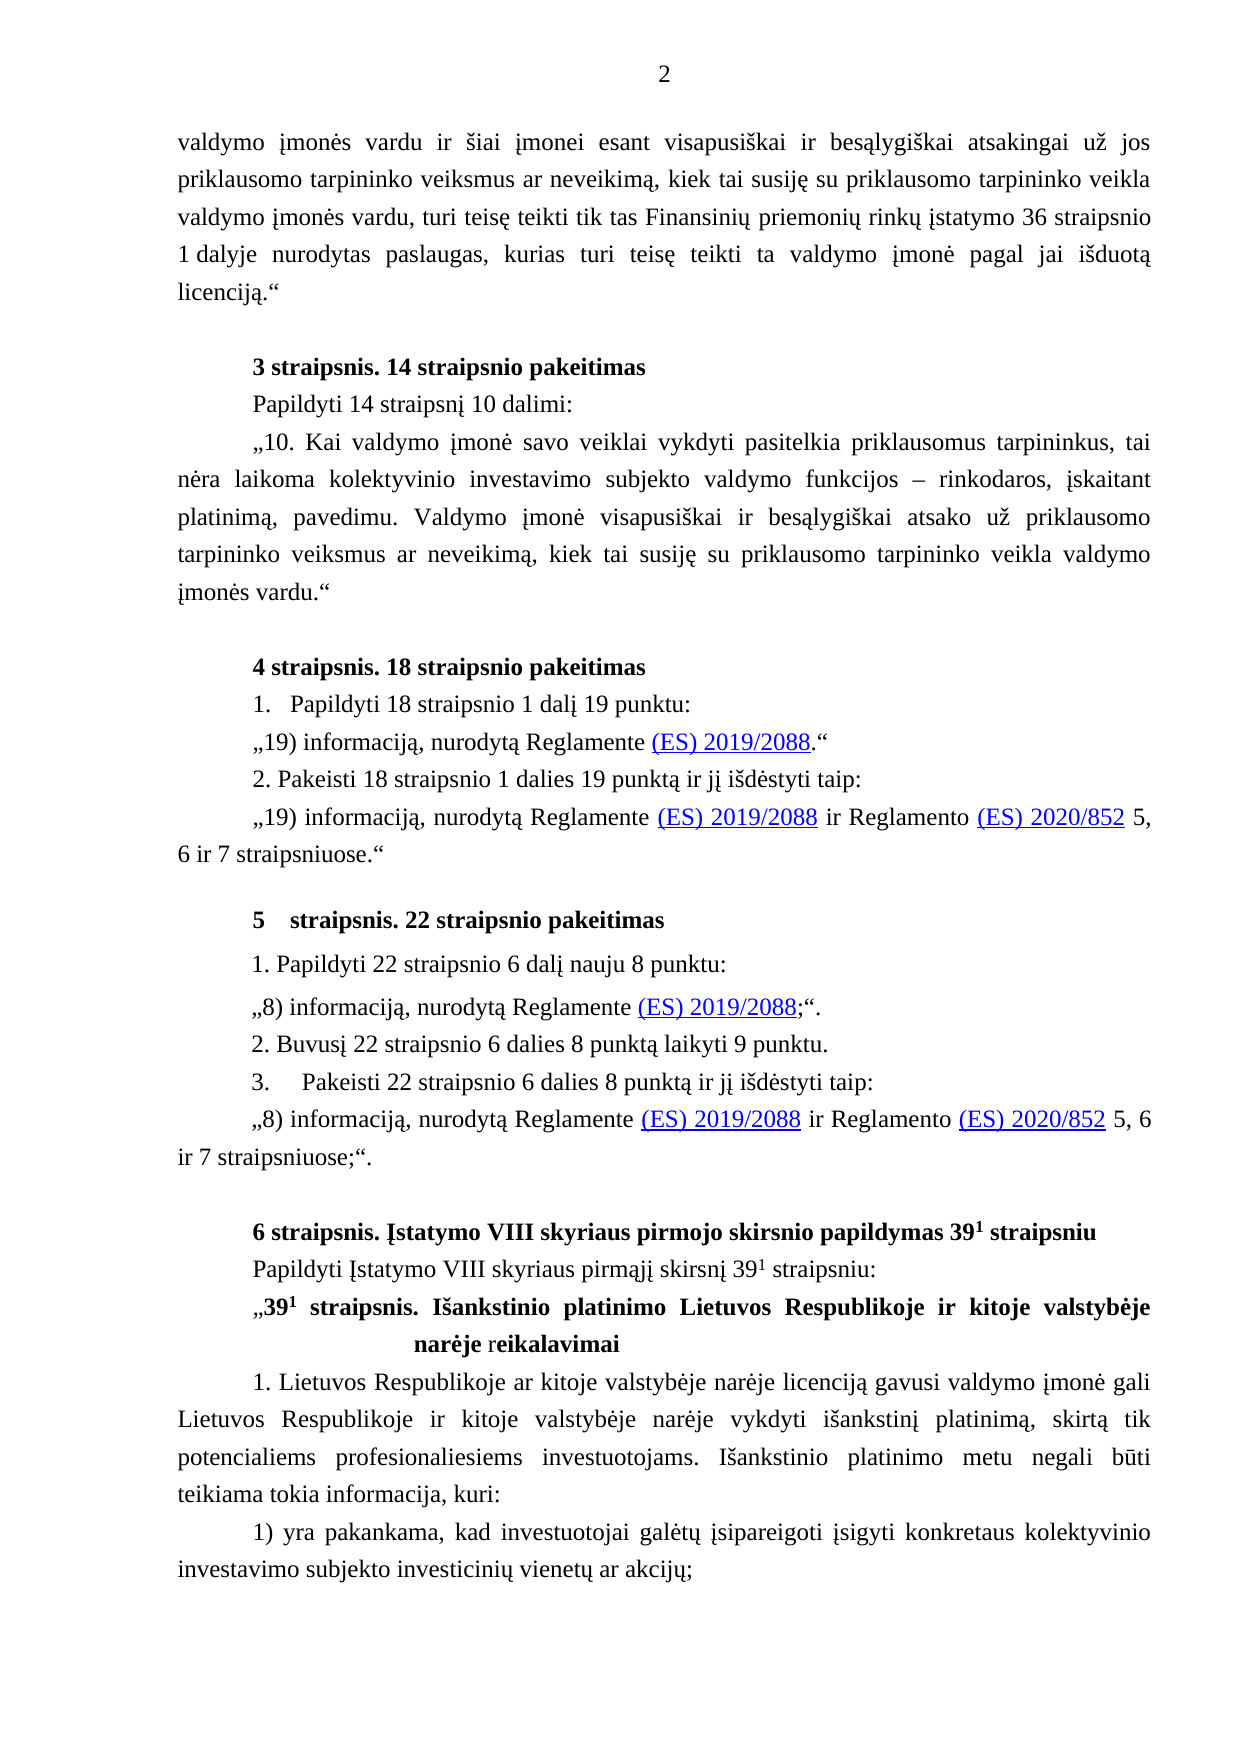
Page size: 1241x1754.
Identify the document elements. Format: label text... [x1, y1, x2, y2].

text Papildyti 14 straipsnį 10 dalimi: [177, 381, 1152, 418]
text 1. Papildyti 18 straipsnio 1 dalį 19 punktu: [252, 681, 1152, 718]
text „8) informaciją, nurodytą Reglamente (ES) 2019/2088 ir Reglamento (ES) 2020/852 5, 6 ir 7 straipsniuose;“. [177, 1096, 1152, 1171]
text 1. Papildyti 22 straipsnio 6 dalį nauju 8 punktu: [177, 949, 1152, 977]
text 2. Pakeisti 18 straipsnio 1 dalies 19 punktą ir jį išdėstyti taip: [177, 756, 1152, 793]
text 1. Lietuvos Respublikoje ar kitoje valstybėje narėje licenciją gavusi valdymo įmonė gali Lietuvos Respublikoje ir kitoje valstybėje narėje vykdyti išankstinį platinimą, skirtą tik potencialiems profesionaliesiems investuotojams. Išankstinio platinimo metu negali būti teikiama tokia informacija, kuri: [177, 1358, 1152, 1508]
text 3. Pakeisti 22 straipsnio 6 dalies 8 punktą ir jį išdėstyti taip: [177, 1058, 1152, 1096]
text „19) informaciją, nurodytą Reglamente (ES) 2019/2088.“ [177, 718, 1152, 756]
text 6 straipsnis. Įstatymo VIII skyriaus pirmojo skirsnio papildymas 391 straipsniu [177, 1208, 1152, 1246]
text 2. Buvusį 22 straipsnio 6 dalies 8 punktą laikyti 9 punktu. [177, 1021, 1152, 1058]
text „10. Kai valdymo įmonė savo veiklai vykdyti pasitelkia priklausomus tarpininkus, tai nėra laikoma kolektyvinio investavimo subjekto valdymo funkcijos – rinkodaros, įskaitant platinimą, pavedimu. Valdymo įmonė visapusiškai ir besąlygiškai atsako už priklausomo tarpininko veiksmus ar neveikimą, kiek tai susiję su priklausomo tarpininko veikla valdymo įmonės vardu.“ [177, 418, 1152, 606]
text 1) yra pakankama, kad investuotojai galėtų įsipareigoti įsigyti konkretaus kolektyvinio investavimo subjekto investicinių vienetų ar akcijų; [177, 1508, 1152, 1583]
text valdymo įmonės vardu ir šiai įmonei esant visapusiškai ir besąlygiškai atsakingai už jos priklausomo tarpininko veiksmus ar neveikimą, kiek tai susiję su priklausomo tarpininko veikla valdymo įmonės vardu, turi teisę teikti tik tas Finansinių priemonių rinkų įstatymo 36 straipsnio 1 dalyje nurodytas paslaugas, kurias turi teisę teikti ta valdymo įmonė pagal jai išduotą licenciją.“ [177, 118, 1152, 306]
text „391 straipsnis. Išankstinio platinimo Lietuvos Respublikoje ir kitoje valstybėje narėje reikalavimai [252, 1283, 1152, 1358]
text 5 straipsnis. 22 straipsnio pakeitimas [252, 906, 1152, 934]
text Papildyti Įstatymo VIII skyriaus pirmąjį skirsnį 391 straipsniu: [177, 1246, 1152, 1283]
text „8) informaciją, nurodytą Reglamente (ES) 2019/2088;“. [177, 992, 1152, 1021]
text 3 straipsnis. 14 straipsnio pakeitimas [177, 343, 1152, 381]
text „19) informaciją, nurodytą Reglamente (ES) 2019/2088 ir Reglamento (ES) 2020/852 5, 6 ir 7 straipsniuose.“ [177, 793, 1152, 868]
text 4 straipsnis. 18 straipsnio pakeitimas [177, 643, 1152, 681]
